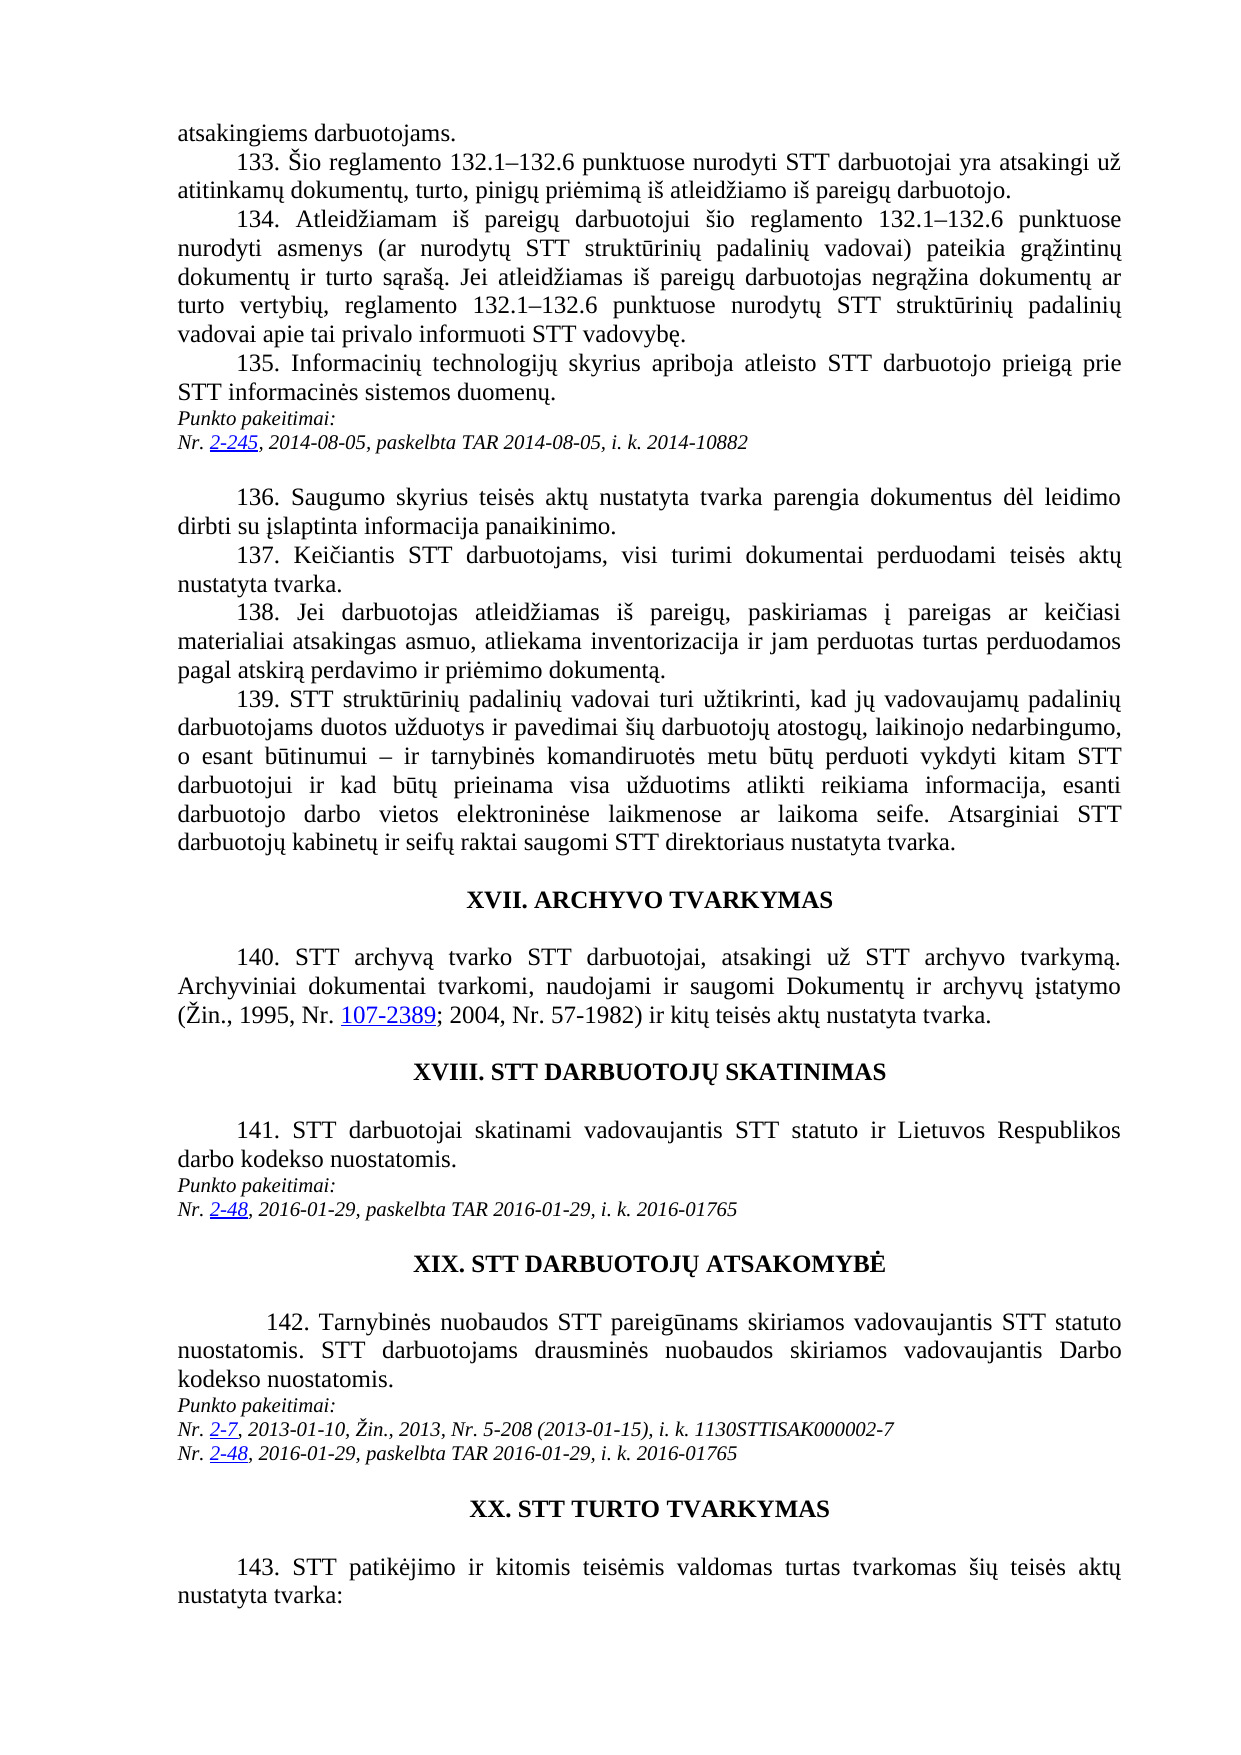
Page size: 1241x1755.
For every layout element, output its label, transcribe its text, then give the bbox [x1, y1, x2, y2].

text 138. Jei darbuotojas atleidžiamas iš pareigų, paskiriamas į pareigas ar keičiasi materialiai atsakingas asmuo, atliekama inventorizacija ir jam perduotas turtas perduodamos pagal atskirą perdavimo ir priėmimo dokumentą. [177, 597, 1122, 684]
text XX. STT TURTO TVARKYMAS [177, 1494, 1122, 1523]
text 134. Atleidžiamam iš pareigų darbuotojui šio reglamento 132.1–132.6 punktuose nurodyti asmenys (ar nurodytų STT struktūrinių padalinių vadovai) pateikia grąžintinų dokumentų ir turto sąrašą. Jei atleidžiamas iš pareigų darbuotojas negrąžina dokumentų ar turto vertybių, reglamento 132.1–132.6 punktuose nurodytų STT struktūrinių padalinių vadovai apie tai privalo informuoti STT vadovybę. [177, 204, 1122, 348]
text 135. Informacinių technologijų skyrius apriboja atleisto STT darbuotojo prieigą prie STT informacinės sistemos duomenų. [177, 348, 1122, 406]
text Punkto pakeitimai: [177, 406, 1122, 430]
text Nr. 2-7, 2013-01-10, Žin., 2013, Nr. 5-208 (2013-01-15), i. k. 1130STTISAK000002-7 [177, 1417, 1122, 1441]
text atsakingiems darbuotojams. [177, 118, 1122, 147]
text Nr. 2-245, 2014-08-05, paskelbta TAR 2014-08-05, i. k. 2014-10882 [177, 430, 1122, 454]
text 133. Šio reglamento 132.1–132.6 punktuose nurodyti STT darbuotojai yra atsakingi už atitinkamų dokumentų, turto, pinigų priėmimą iš atleidžiamo iš pareigų darbuotojo. [177, 147, 1122, 204]
text 141. STT darbuotojai skatinami vadovaujantis STT statuto ir Lietuvos Respublikos darbo kodekso nuostatomis. [177, 1115, 1122, 1172]
text XIX. STT DARBUOTOJŲ ATSAKOMYBĖ [177, 1249, 1122, 1278]
text 137. Keičiantis STT darbuotojams, visi turimi dokumentai perduodami teisės aktų nustatyta tvarka. [177, 540, 1122, 597]
text 143. STT patikėjimo ir kitomis teisėmis valdomas turtas tvarkomas šių teisės aktų nustatyta tvarka: [177, 1552, 1122, 1609]
text XVII. ARCHYVO TVARKYMAS [177, 885, 1122, 914]
text XVIII. STT DARBUOTOJŲ SKATINIMAS [177, 1057, 1122, 1086]
text Punkto pakeitimai: [177, 1172, 1122, 1197]
text 142. Tarnybinės nuobaudos STT pareigūnams skiriamos vadovaujantis STT statuto nuostatomis. STT darbuotojams drausminės nuobaudos skiriamos vadovaujantis Darbo kodekso nuostatomis. [177, 1307, 1122, 1393]
text 140. STT archyvą tvarko STT darbuotojai, atsakingi už STT archyvo tvarkymą. Archyviniai dokumentai tvarkomi, naudojami ir saugomi Dokumentų ir archyvų įstatymo (Žin., 1995, Nr. 107-2389; 2004, Nr. 57-1982) ir kitų teisės aktų nustatyta tvarka. [177, 942, 1122, 1029]
text 139. STT struktūrinių padalinių vadovai turi užtikrinti, kad jų vadovaujamų padalinių darbuotojams duotos užduotys ir pavedimai šių darbuotojų atostogų, laikinojo nedarbingumo, o esant būtinumui – ir tarnybinės komandiruotės metu būtų perduoti vykdyti kitam STT darbuotojui ir kad būtų prieinama visa užduotims atlikti reikiama informacija, esanti darbuotojo darbo vietos elektroninėse laikmenose ar laikoma seife. Atsarginiai STT darbuotojų kabinetų ir seifų raktai saugomi STT direktoriaus nustatyta tvarka. [177, 684, 1122, 856]
text 136. Saugumo skyrius teisės aktų nustatyta tvarka parengia dokumentus dėl leidimo dirbti su įslaptinta informacija panaikinimo. [177, 482, 1122, 540]
text Nr. 2-48, 2016-01-29, paskelbta TAR 2016-01-29, i. k. 2016-01765 [177, 1197, 1122, 1221]
text Punkto pakeitimai: [177, 1393, 1122, 1417]
text Nr. 2-48, 2016-01-29, paskelbta TAR 2016-01-29, i. k. 2016-01765 [177, 1441, 1122, 1465]
